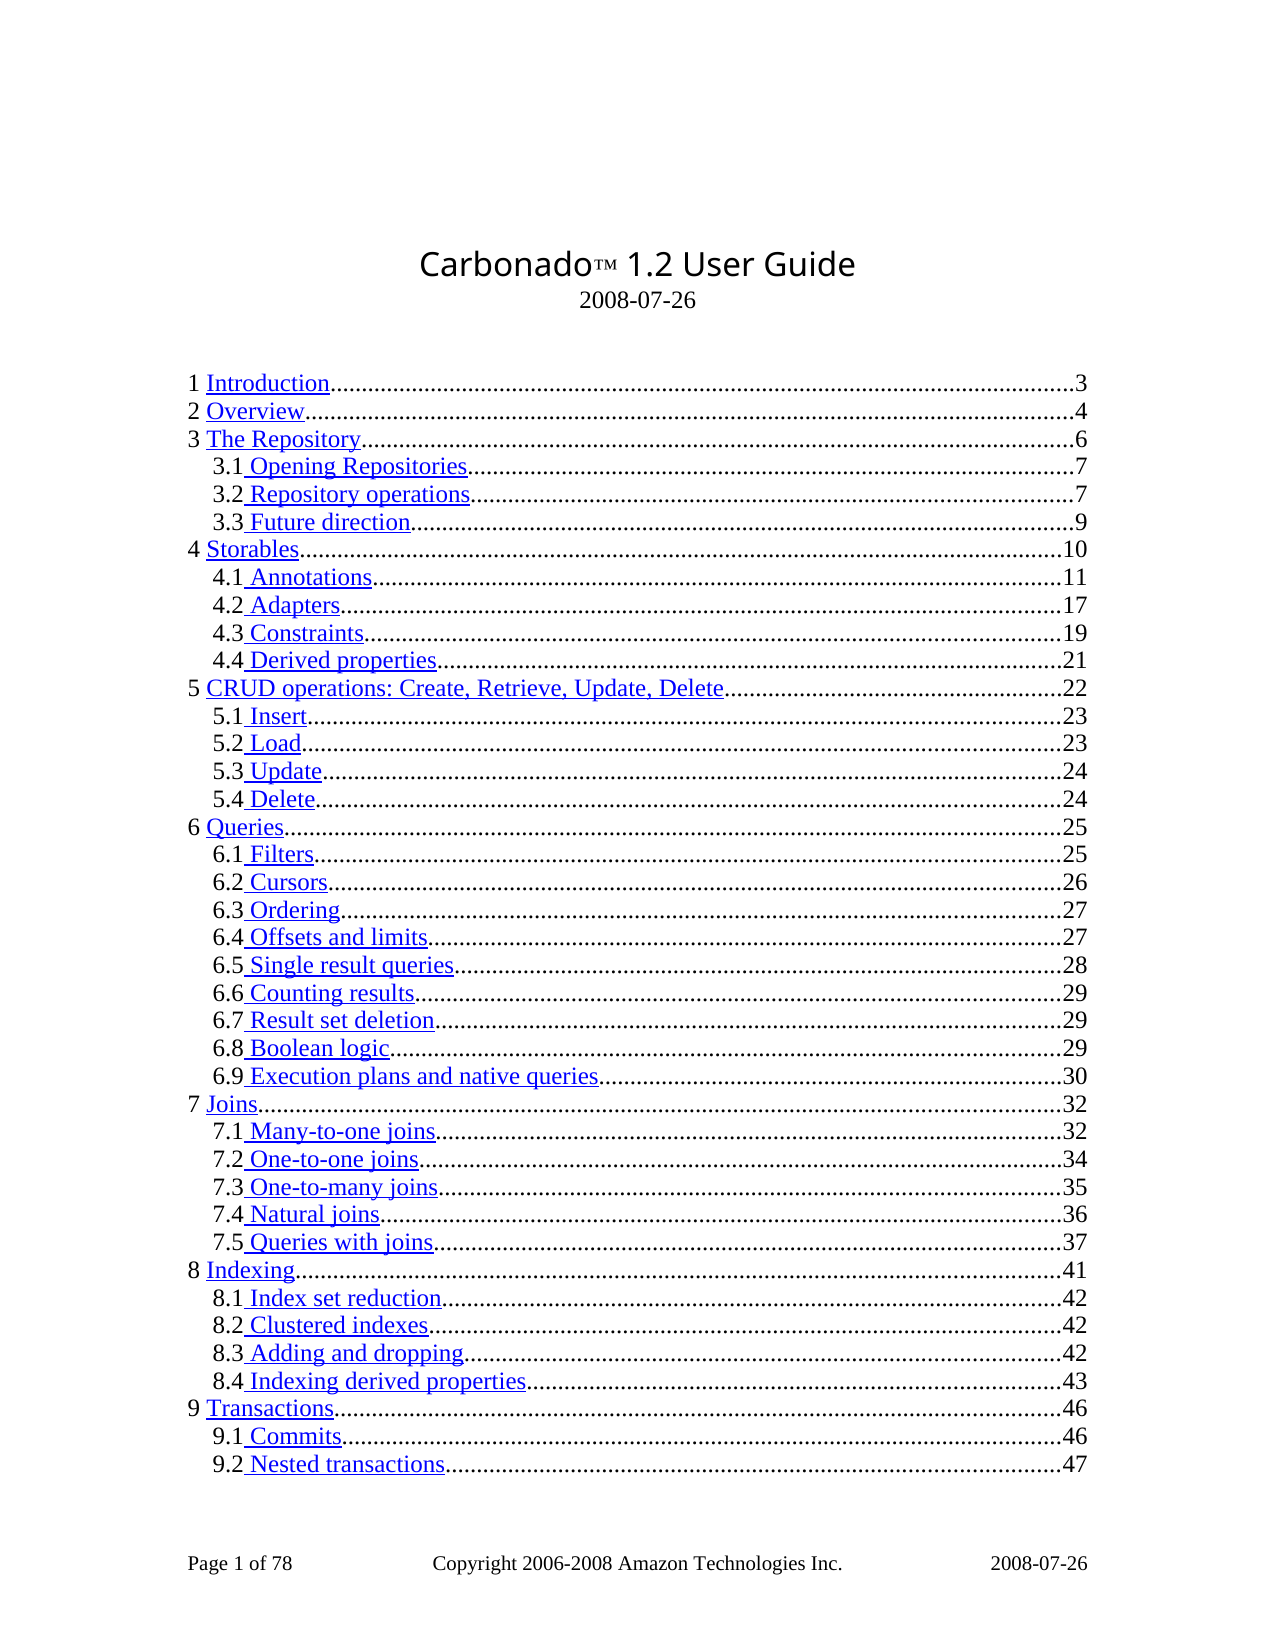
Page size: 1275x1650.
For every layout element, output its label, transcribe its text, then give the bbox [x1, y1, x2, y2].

text 7.5 Queries with joins 37 [212, 1228, 1087, 1256]
text 4.4 Derived properties 21 [212, 646, 1087, 674]
text 6.1 Filters 25 [212, 840, 1087, 868]
text 8.3 Adding and dropping 42 [212, 1339, 1087, 1367]
text 5.3 Update 24 [212, 757, 1087, 785]
text 7 Joins 32 [187, 1090, 1087, 1117]
text 6.7 Result set deletion 29 [212, 1007, 1087, 1034]
text 5.2 Load 23 [212, 729, 1087, 757]
text 4.2 Adapters 17 [212, 591, 1087, 619]
text 9.2 Nested transactions 47 [212, 1450, 1087, 1478]
text 2 Overview 4 [187, 397, 1087, 425]
text 8 Indexing 41 [187, 1256, 1087, 1284]
text 8.4 Indexing derived properties 43 [212, 1367, 1087, 1394]
text 4.1 Annotations 11 [212, 563, 1087, 591]
text 8.2 Clustered indexes 42 [212, 1311, 1087, 1339]
text 6.6 Counting results 29 [212, 979, 1087, 1007]
text 9 Transactions 46 [187, 1394, 1087, 1422]
text 3.2 Repository operations 7 [212, 480, 1087, 508]
text 5.4 Delete 24 [212, 785, 1087, 813]
text 3.3 Future direction 9 [212, 508, 1087, 536]
text 6.2 Cursors 26 [212, 868, 1087, 896]
text 6.3 Ordering 27 [212, 896, 1087, 923]
text 7.3 One-to-many joins 35 [212, 1173, 1087, 1201]
text 9.1 Commits 46 [212, 1422, 1087, 1450]
text 6.5 Single result queries 28 [212, 951, 1087, 979]
text 5.1 Insert 23 [212, 702, 1087, 729]
text 8.1 Index set reduction 42 [212, 1284, 1087, 1311]
text 6.8 Boolean logic 29 [212, 1034, 1087, 1062]
text 6.9 Execution plans and native queries 30 [212, 1062, 1087, 1090]
text 4 Storables 10 [187, 536, 1087, 563]
text Carbonado™ 1.2 User Guide [187, 241, 1087, 286]
text 3.1 Opening Repositories 7 [212, 452, 1087, 480]
text 6.4 Offsets and limits 27 [212, 923, 1087, 951]
text 4.3 Constraints 19 [212, 619, 1087, 646]
text 7.2 One-to-one joins 34 [212, 1145, 1087, 1173]
text 2008-07-26 [187, 286, 1087, 314]
text 6 Queries 25 [187, 813, 1087, 840]
text 3 The Repository 6 [187, 425, 1087, 452]
text 7.1 Many-to-one joins 32 [212, 1117, 1087, 1145]
text 1 Introduction 3 [187, 369, 1087, 397]
text 7.4 Natural joins 36 [212, 1201, 1087, 1228]
text 5 CRUD operations: Create, Retrieve, Update, Delete 22 [187, 674, 1087, 702]
